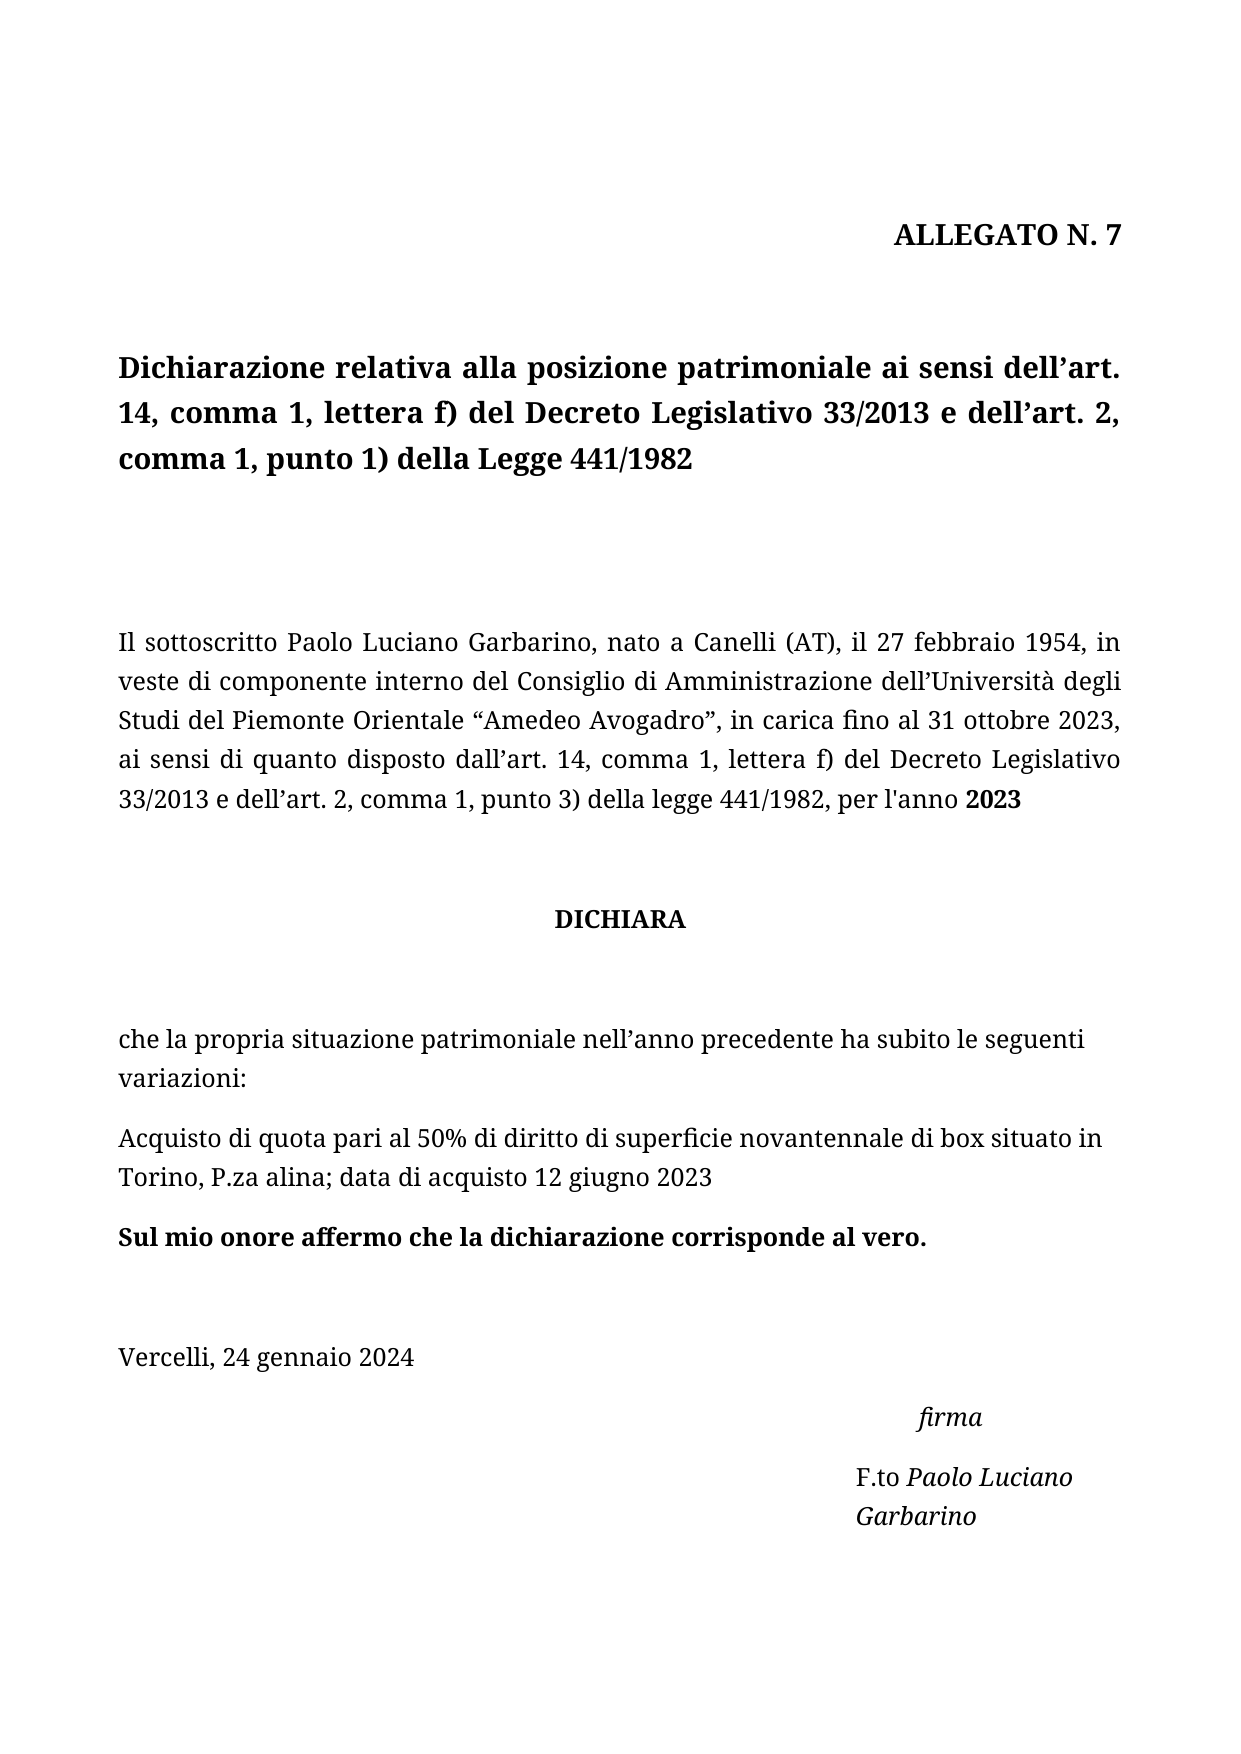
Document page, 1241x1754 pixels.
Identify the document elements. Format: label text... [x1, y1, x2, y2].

text Acquisto di quota pari al 50% di diritto di superficie novantennale di box situato in Torino, P.za alina; data di acquisto 12 giugno 2023 [118, 1121, 1122, 1194]
text Sul mio onore affermo che la dichiarazione corrisponde al vero. [118, 1220, 1122, 1254]
text ALLEGATO N. 7 [118, 214, 1122, 254]
text firma [708, 1400, 1122, 1434]
text DICHIARA [118, 901, 1122, 935]
text che la propria situazione patrimoniale nell’anno precedente ha subito le seguenti variazioni: [118, 1021, 1122, 1094]
text F.to Paolo Luciano Garbarino [856, 1460, 1122, 1533]
text Vercelli, 24 gennaio 2024 [118, 1340, 1122, 1374]
text Il sottoscritto Paolo Luciano Garbarino, nato a Canelli (AT), il 27 febbraio 1954, in veste di componente interno del Consiglio di Amministrazione dell’Università degli Studi del Piemonte Orientale “Amedeo Avogadro”, in carica fino al 31 ottobre 2023, ai sensi di quanto disposto dall’art. 14, comma 1, lettera f) del Decreto Legislativo 33/2013 e dell’art. 2, comma 1, punto 3) della legge 441/1982, per l'anno 2023 [118, 625, 1122, 815]
text Dichiarazione relativa alla posizione patrimoniale ai sensi dell’art. 14, comma 1, lettera f) del Decreto Legislativo 33/2013 e dell’art. 2, comma 1, punto 1) della Legge 441/1982 [118, 347, 1122, 478]
